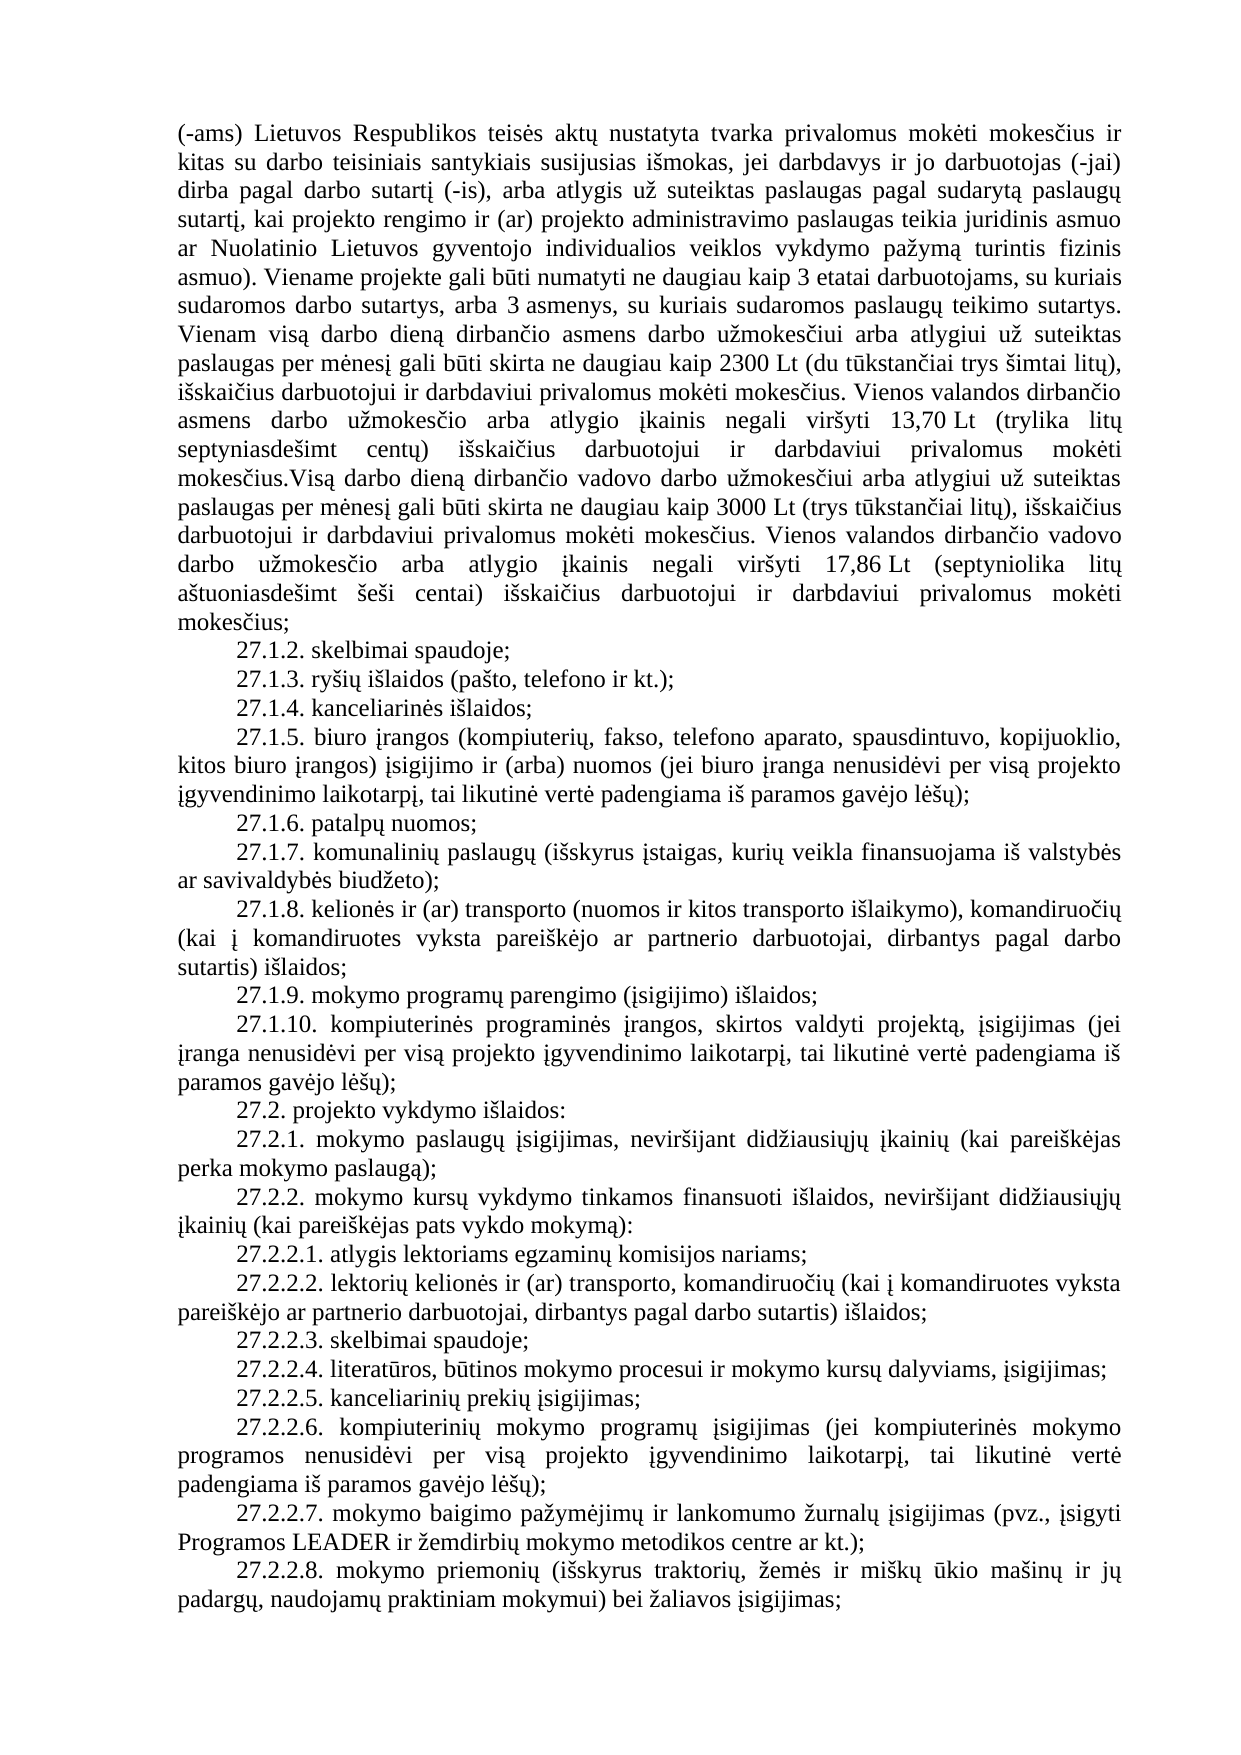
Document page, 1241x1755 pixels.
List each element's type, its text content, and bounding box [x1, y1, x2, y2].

text 27.2.2.4. literatūros, būtinos mokymo procesui ir mokymo kursų dalyviams, įsigijimas; [177, 1354, 1122, 1383]
text 27.2.2.5. kanceliarinių prekių įsigijimas; [177, 1383, 1122, 1412]
text 27.2.2.1. atlygis lektoriams egzaminų komisijos nariams; [177, 1239, 1122, 1268]
text 27.1.4. kanceliarinės išlaidos; [177, 693, 1122, 722]
text 27.1.3. ryšių išlaidos (pašto, telefono ir kt.); [177, 664, 1122, 693]
text 27.1.6. patalpų nuomos; [177, 808, 1122, 837]
text 27.2. projekto vykdymo išlaidos: [177, 1096, 1122, 1124]
text 27.2.1. mokymo paslaugų įsigijimas, neviršijant didžiausiųjų įkainių (kai pareiškėjas perka mokymo paslaugą); [177, 1124, 1122, 1182]
text 27.2.2.2. lektorių kelionės ir (ar) transporto, komandiruočių (kai į komandiruotes vyksta pareiškėjo ar partnerio darbuotojai, dirbantys pagal darbo sutartis) išlaidos; [177, 1268, 1122, 1326]
text (-ams) Lietuvos Respublikos teisės aktų nustatyta tvarka privalomus mokėti mokesčius ir kitas su darbo teisiniais santykiais susijusias išmokas, jei darbdavys ir jo darbuotojas (-jai) dirba pagal darbo sutartį (-is), arba atlygis už suteiktas paslaugas pagal sudarytą paslaugų sutartį, kai projekto rengimo ir (ar) projekto administravimo paslaugas teikia juridinis asmuo ar Nuolatinio Lietuvos gyventojo individualios veiklos vykdymo pažymą turintis fizinis asmuo). Viename projekte gali būti numatyti ne daugiau kaip 3 etatai darbuotojams, su kuriais sudaromos darbo sutartys, arba 3 asmenys, su kuriais sudaromos paslaugų teikimo sutartys. Vienam visą darbo dieną dirbančio asmens darbo užmokesčiui arba atlygiui už suteiktas paslaugas per mėnesį gali būti skirta ne daugiau kaip 2300 Lt (du tūkstančiai trys šimtai litų), išskaičius darbuotojui ir darbdaviui privalomus mokėti mokesčius. Vienos valandos dirbančio asmens darbo užmokesčio arba atlygio įkainis negali viršyti 13,70 Lt (trylika litų septyniasdešimt centų) išskaičius darbuotojui ir darbdaviui privalomus mokėti mokesčius.Visą darbo dieną dirbančio vadovo darbo užmokesčiui arba atlygiui už suteiktas paslaugas per mėnesį gali būti skirta ne daugiau kaip 3000 Lt (trys tūkstančiai litų), išskaičius darbuotojui ir darbdaviui privalomus mokėti mokesčius. Vienos valandos dirbančio vadovo darbo užmokesčio arba atlygio įkainis negali viršyti 17,86 Lt (septyniolika litų aštuoniasdešimt šeši centai) išskaičius darbuotojui ir darbdaviui privalomus mokėti mokesčius; [177, 118, 1122, 636]
text 27.1.10. kompiuterinės programinės įrangos, skirtos valdyti projektą, įsigijimas (jei įranga nenusidėvi per visą projekto įgyvendinimo laikotarpį, tai likutinė vertė padengiama iš paramos gavėjo lėšų); [177, 1009, 1122, 1096]
text 27.1.2. skelbimai spaudoje; [177, 636, 1122, 664]
text 27.2.2.3. skelbimai spaudoje; [177, 1326, 1122, 1354]
text 27.1.5. biuro įrangos (kompiuterių, fakso, telefono aparato, spausdintuvo, kopijuoklio, kitos biuro įrangos) įsigijimo ir (arba) nuomos (jei biuro įranga nenusidėvi per visą projekto įgyvendinimo laikotarpį, tai likutinė vertė padengiama iš paramos gavėjo lėšų); [177, 722, 1122, 808]
text 27.2.2. mokymo kursų vykdymo tinkamos finansuoti išlaidos, neviršijant didžiausiųjų įkainių (kai pareiškėjas pats vykdo mokymą): [177, 1182, 1122, 1239]
text 27.2.2.6. kompiuterinių mokymo programų įsigijimas (jei kompiuterinės mokymo programos nenusidėvi per visą projekto įgyvendinimo laikotarpį, tai likutinė vertė padengiama iš paramos gavėjo lėšų); [177, 1412, 1122, 1498]
text 27.1.8. kelionės ir (ar) transporto (nuomos ir kitos transporto išlaikymo), komandiruočių (kai į komandiruotes vyksta pareiškėjo ar partnerio darbuotojai, dirbantys pagal darbo sutartis) išlaidos; [177, 894, 1122, 981]
text 27.2.2.8. mokymo priemonių (išskyrus traktorių, žemės ir miškų ūkio mašinų ir jų padargų, naudojamų praktiniam mokymui) bei žaliavos įsigijimas; [177, 1556, 1122, 1613]
text 27.1.9. mokymo programų parengimo (įsigijimo) išlaidos; [177, 981, 1122, 1009]
text 27.2.2.7. mokymo baigimo pažymėjimų ir lankomumo žurnalų įsigijimas (pvz., įsigyti Programos LEADER ir žemdirbių mokymo metodikos centre ar kt.); [177, 1498, 1122, 1556]
text 27.1.7. komunalinių paslaugų (išskyrus įstaigas, kurių veikla finansuojama iš valstybės ar savivaldybės biudžeto); [177, 837, 1122, 894]
